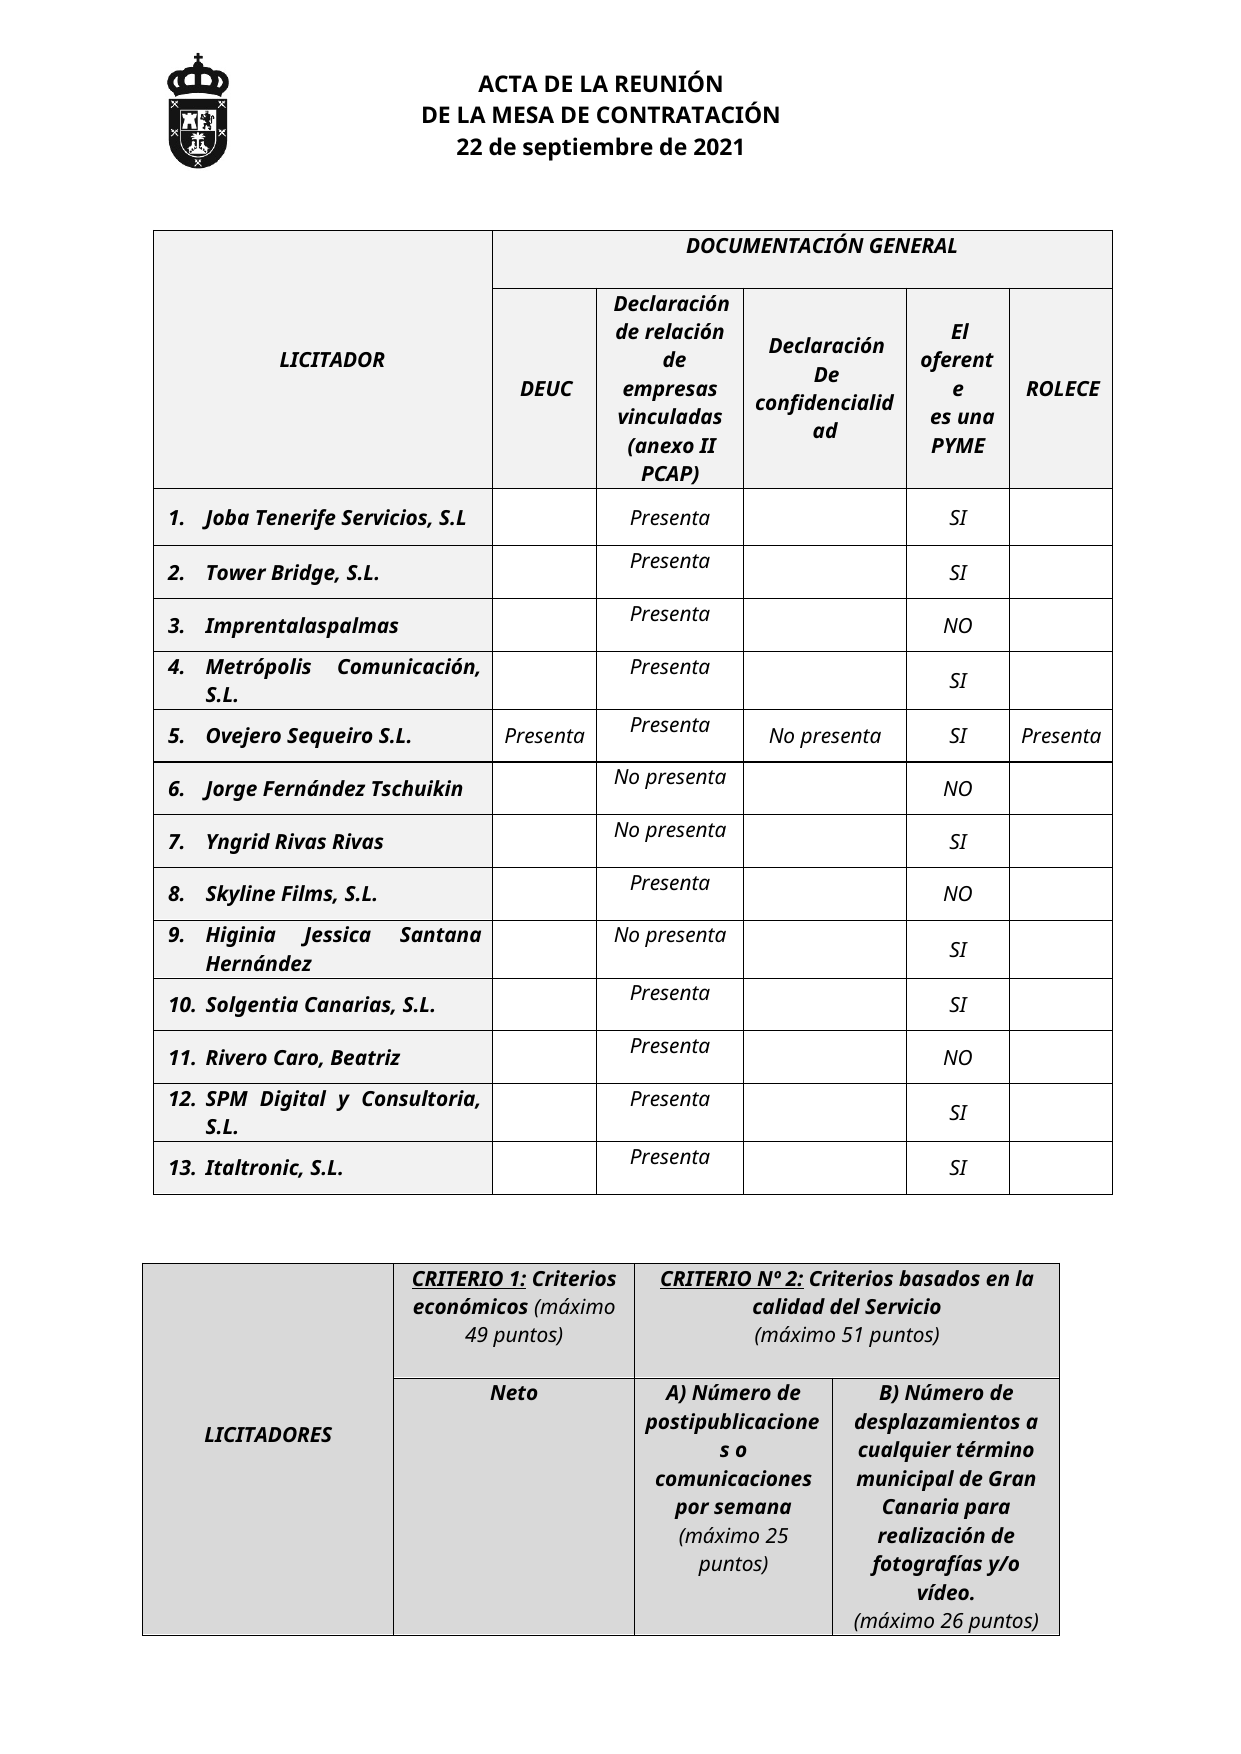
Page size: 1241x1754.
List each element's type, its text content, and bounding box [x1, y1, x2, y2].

table_cell [493, 599, 596, 651]
table_cell [493, 763, 596, 814]
table_cell [493, 868, 596, 919]
table_cell Rivero Caro, Beatriz [154, 1031, 492, 1083]
table_cell Solgentia Canarias, S.L. [154, 979, 492, 1030]
table_cell [493, 652, 596, 709]
table_cell SI [907, 815, 1009, 867]
table_cell [493, 921, 596, 977]
table_cell Tower Bridge, S.L. [154, 546, 492, 598]
table_cell Joba Tenerife Servicios, S.L [154, 489, 492, 545]
table_cell Presenta [597, 710, 743, 761]
table_cell Presenta [597, 599, 743, 651]
table_cell [1010, 868, 1112, 919]
table_cell SI [907, 710, 1009, 761]
picture [164, 50, 231, 171]
table_cell ROLECE [1010, 289, 1112, 488]
table_cell [1010, 489, 1112, 545]
table_cell El oferente es una PYME [907, 289, 1009, 488]
table_cell No presenta [597, 921, 743, 977]
table_cell Neto [394, 1379, 634, 1634]
table_cell Presenta [597, 546, 743, 598]
table_cell NO [907, 599, 1009, 651]
table_cell SPM Digital y Consultoria, S.L. [154, 1084, 492, 1141]
table_cell [493, 546, 596, 598]
table_cell Presenta [597, 979, 743, 1030]
table_cell Presenta [597, 1031, 743, 1083]
table_cell Declaración de relación de empresas vinculadas (anexo II PCAP) [597, 289, 743, 488]
table_cell SI [907, 979, 1009, 1030]
table_cell Higinia Jessica Santana Hernández [154, 921, 492, 977]
table_cell [744, 652, 906, 709]
table_cell [744, 1084, 906, 1141]
table_cell Presenta [1010, 710, 1112, 761]
table_cell [744, 763, 906, 814]
table_cell [1010, 599, 1112, 651]
table_cell Ovejero Sequeiro S.L. [154, 710, 492, 761]
table_cell No presenta [597, 763, 743, 814]
table_header LICITADORES [143, 1264, 393, 1634]
table_cell [744, 979, 906, 1030]
table_cell [1010, 763, 1112, 814]
table_cell [1010, 652, 1112, 709]
table_cell NO [907, 868, 1009, 919]
table_cell [744, 921, 906, 977]
table_cell [493, 1031, 596, 1083]
table_cell Skyline Films, S.L. [154, 868, 492, 919]
table_header DOCUMENTACIÓN GENERAL [493, 231, 1112, 288]
table_cell No presenta [744, 710, 906, 761]
table_cell Presenta [597, 1084, 743, 1141]
table_cell [1010, 546, 1112, 598]
table_cell Italtronic, S.L. [154, 1142, 492, 1193]
table_cell [1010, 1084, 1112, 1141]
table_cell SI [907, 921, 1009, 977]
table_cell No presenta [597, 815, 743, 867]
table_cell SI [907, 546, 1009, 598]
table_cell [1010, 1142, 1112, 1193]
table_cell SI [907, 489, 1009, 545]
table_cell SI [907, 1142, 1009, 1193]
table_cell [493, 1142, 596, 1193]
table_cell SI [907, 1084, 1009, 1141]
table_header LICITADOR [154, 231, 492, 488]
table_cell Presenta [597, 489, 743, 545]
table_cell Presenta [597, 652, 743, 709]
table_cell [744, 599, 906, 651]
table_cell Declaración De confidencialidad [744, 289, 906, 488]
table_cell [1010, 979, 1112, 1030]
table_cell [744, 868, 906, 919]
table_cell [744, 1142, 906, 1193]
table_cell [744, 815, 906, 867]
table_cell NO [907, 1031, 1009, 1083]
table_cell DEUC [493, 289, 596, 488]
table_cell Presenta [597, 1142, 743, 1193]
table_cell [744, 1031, 906, 1083]
table_cell [493, 489, 596, 545]
table_cell [1010, 1031, 1112, 1083]
table_header CRITERIO Nº 2: Criterios basados en la calidad del Servicio (máximo 51 puntos) [635, 1264, 1059, 1377]
table_cell [744, 489, 906, 545]
table_cell SI [907, 652, 1009, 709]
table_cell [744, 546, 906, 598]
table_cell Metrópolis Comunicación, S.L. [154, 652, 492, 709]
table_cell NO [907, 763, 1009, 814]
table_cell [493, 979, 596, 1030]
table_cell [493, 1084, 596, 1141]
table_cell A) Número de postipublicaciones o comunicaciones por semana (máximo 25 puntos) [635, 1379, 832, 1634]
table_cell [1010, 815, 1112, 867]
table_cell B) Número de desplazamientos a cualquier término municipal de Gran Canaria para realización de fotografías y/o vídeo. (máximo 26 puntos) [833, 1379, 1059, 1634]
table_cell [1010, 921, 1112, 977]
table_cell Presenta [493, 710, 596, 761]
table_cell [493, 815, 596, 867]
table_cell Yngrid Rivas Rivas [154, 815, 492, 867]
table_cell Presenta [597, 868, 743, 919]
table_cell Jorge Fernández Tschuikin [154, 763, 492, 814]
table_cell Imprentalaspalmas [154, 599, 492, 651]
table_header CRITERIO 1: Criterios económicos (máximo 49 puntos) [394, 1264, 634, 1377]
